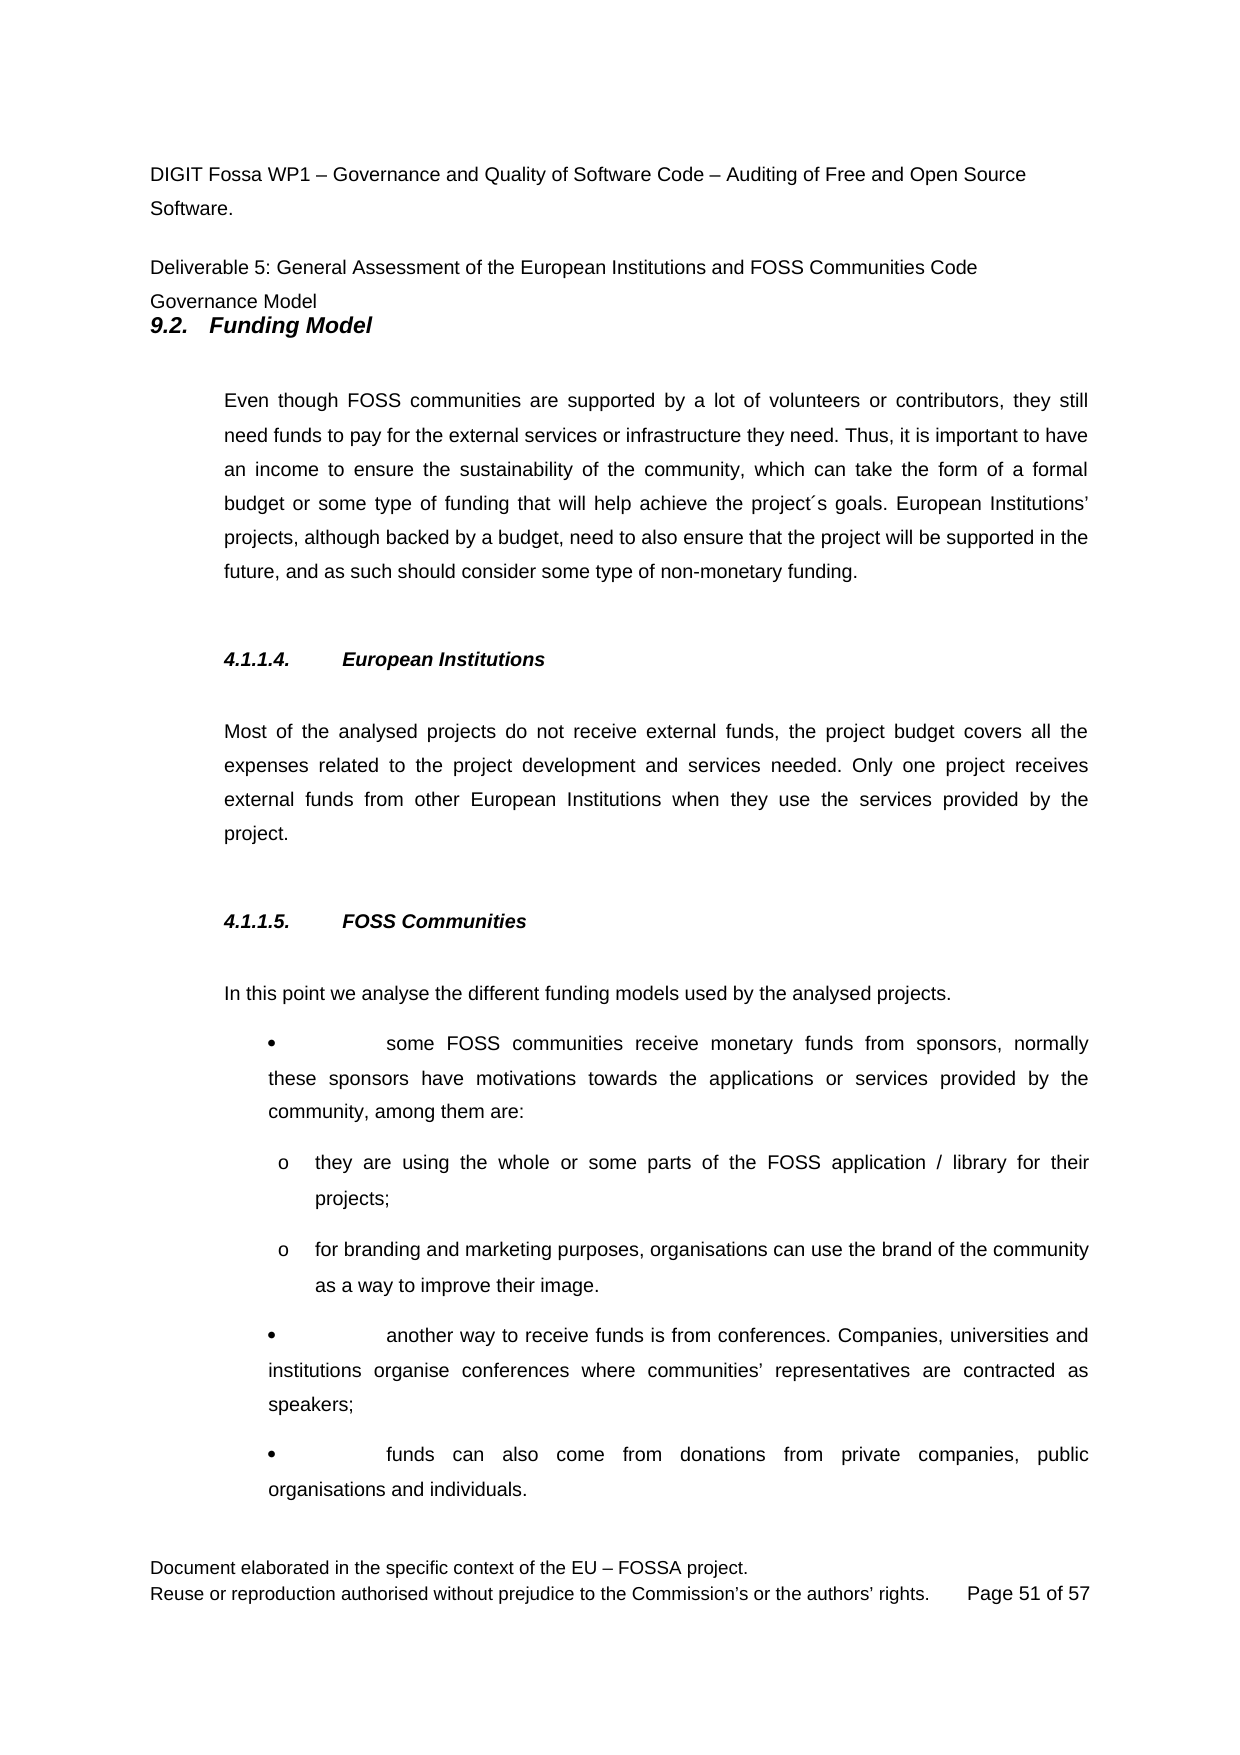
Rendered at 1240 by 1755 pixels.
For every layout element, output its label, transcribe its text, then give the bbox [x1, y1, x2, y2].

list they are using the whole or some parts of the FOSS application / library for their projects; [277, 1151, 1090, 1210]
list funds can also come from donations from private companies, public organisations and individuals. [268, 1443, 1090, 1500]
text Most of the analysed projects do not receive external funds, the project budget covers all the expenses related to the project development and services needed. Only one project receives external funds from other European Institutions when they use the services provided by the project. [224, 719, 1090, 844]
subtitle Funding Model [150, 312, 1090, 339]
list for branding and marketing purposes, organisations can use the brand of the community as a way to improve their image. [277, 1238, 1090, 1296]
list another way to receive funds is from conferences. Companies, universities and institutions organise conferences where communities’ representatives are contracted as speakers; [268, 1324, 1090, 1415]
text In this point we analyse the different funding models used by the analysed projects. [224, 981, 1090, 1004]
list European Institutions [224, 648, 1090, 671]
list FOSS Communities [224, 910, 1090, 933]
text Even though FOSS communities are supported by a lot of volunteers or contributors, they still need funds to pay for the external services or infrastructure they need. Thus, it is important to have an income to ensure the sustainability of the community, which can take the form of a formal budget or some type of funding that will help achieve the project´s goals. European Institutions’ projects, although backed by a budget, need to also ensure that the project will be supported in the future, and as such should consider some type of non-monetary funding. [224, 389, 1090, 582]
list some FOSS communities receive monetary funds from sponsors, normally these sponsors have motivations towards the applications or services provided by the community, among them are: [268, 1032, 1090, 1123]
